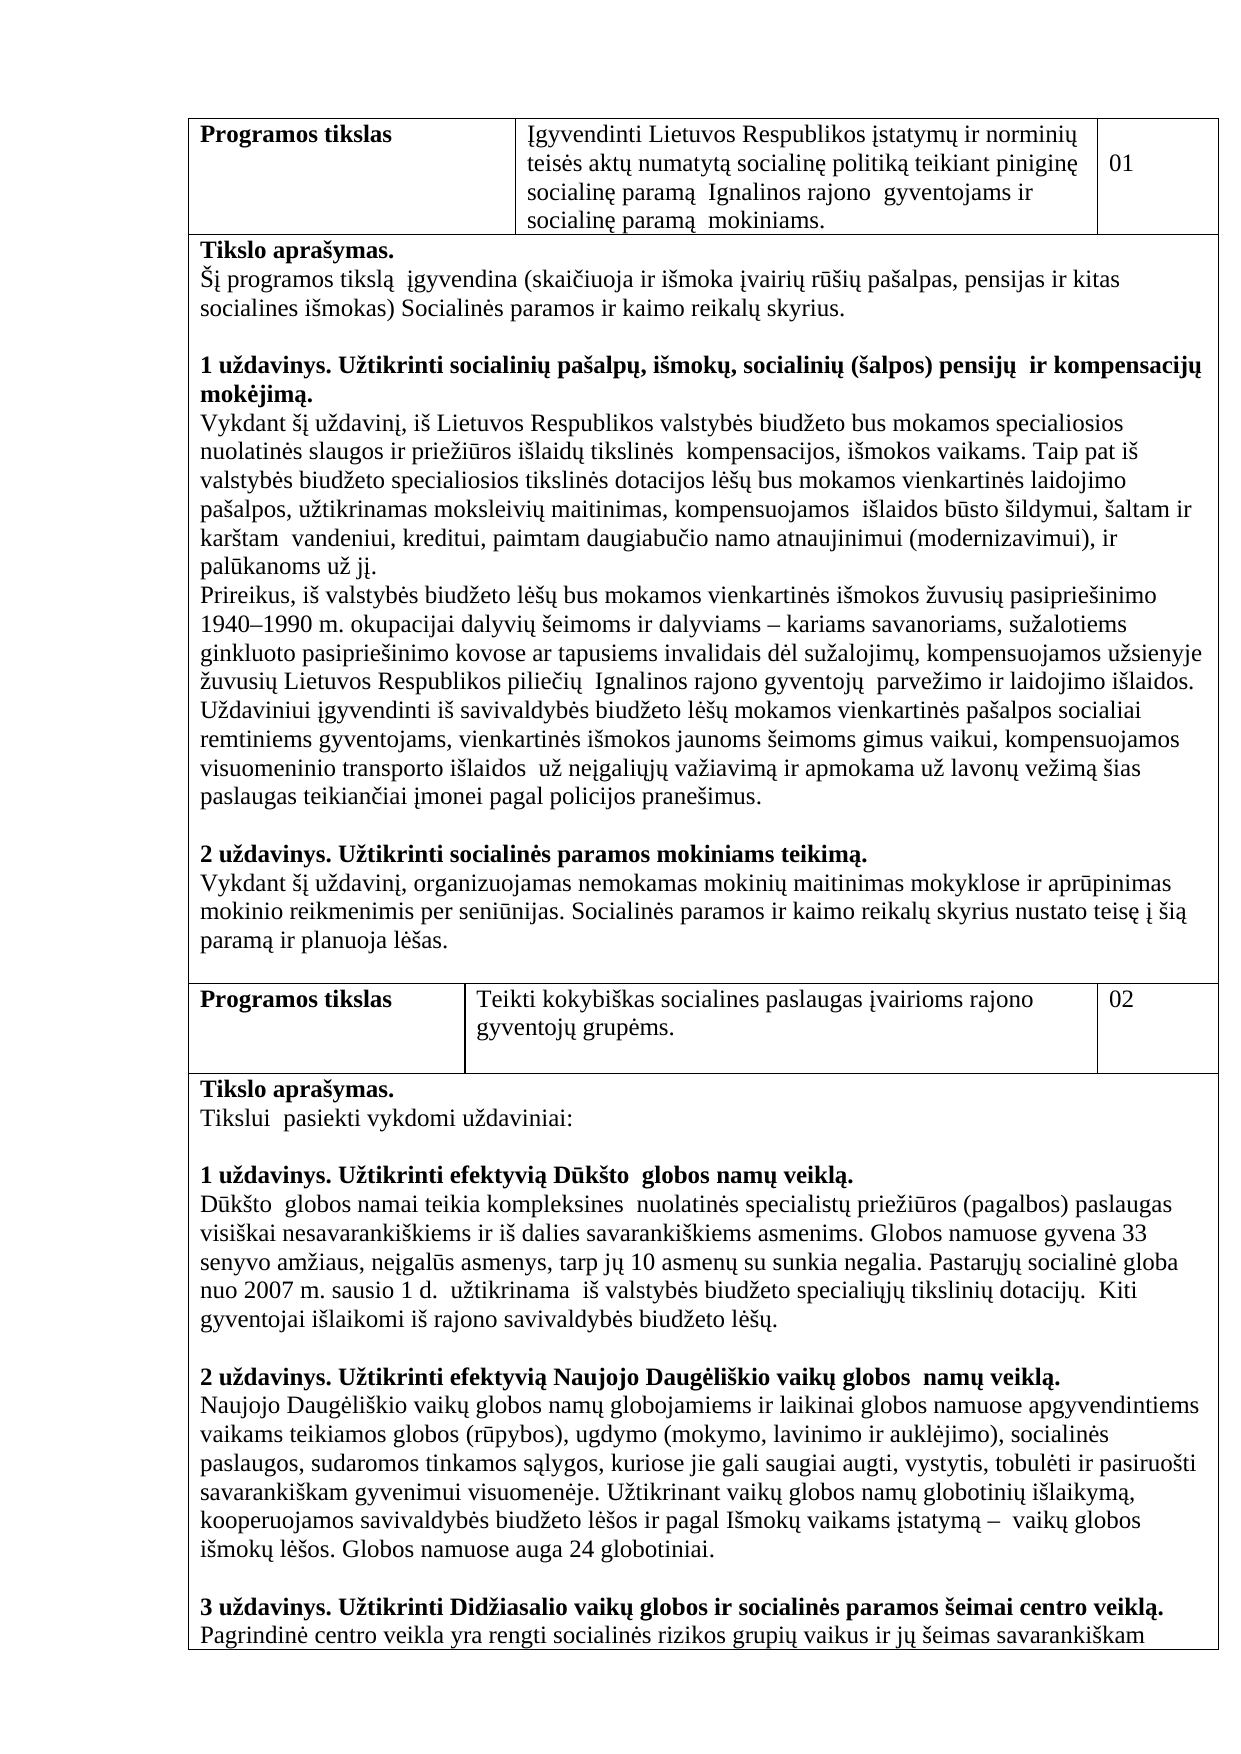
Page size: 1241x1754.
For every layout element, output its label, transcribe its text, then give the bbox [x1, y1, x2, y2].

table_cell Tikslo aprašymas. Šį programos tikslą įgyvendina (skaičiuoja ir išmoka įvairių rūšių pašalpas, pensijas ir kitas socialines išmokas) Socialinės paramos ir kaimo reikalų skyrius. 1 uždavinys. Užtikrinti socialinių pašalpų, išmokų, socialinių (šalpos) pensijų ir kompensacijų mokėjimą. Vykdant šį uždavinį, iš Lietuvos Respublikos valstybės biudžeto bus mokamos specialiosios nuolatinės slaugos ir priežiūros išlaidų tikslinės kompensacijos, išmokos vaikams. Taip pat iš valstybės biudžeto specialiosios tikslinės dotacijos lėšų bus mokamos vienkartinės laidojimo pašalpos, užtikrinamas moksleivių maitinimas, kompensuojamos išlaidos būsto šildymui, šaltam ir karštam vandeniui, kreditui, paimtam daugiabučio namo atnaujinimui (modernizavimui), ir palūkanoms už jį. Prireikus, iš valstybės biudžeto lėšų bus mokamos vienkartinės išmokos žuvusių pasipriešinimo 1940–1990 m. okupacijai dalyvių šeimoms ir dalyviams – kariams savanoriams, sužalotiems ginkluoto pasipriešinimo kovose ar tapusiems invalidais dėl sužalojimų, kompensuojamos užsienyje žuvusių Lietuvos Respublikos piliečių Ignalinos rajono gyventojų parvežimo ir laidojimo išlaidos. Uždaviniui įgyvendinti iš savivaldybės biudžeto lėšų mokamos vienkartinės pašalpos socialiai remtiniems gyventojams, vienkartinės išmokos jaunoms šeimoms gimus vaikui, kompensuojamos visuomeninio transporto išlaidos už neįgaliųjų važiavimą ir apmokama už lavonų vežimą šias paslaugas teikiančiai įmonei pagal policijos pranešimus. 2 uždavinys. Užtikrinti socialinės paramos mokiniams teikimą. Vykdant šį uždavinį, organizuojamas nemokamas mokinių maitinimas mokyklose ir aprūpinimas mokinio reikmenimis per seniūnijas. Socialinės paramos ir kaimo reikalų skyrius nustato teisę į šią paramą ir planuoja lėšas. [189, 235, 1218, 983]
table_cell Tikslo aprašymas. Tikslui pasiekti vykdomi uždaviniai: 1 uždavinys. Užtikrinti efektyvią Dūkšto globos namų veiklą. Dūkšto globos namai teikia kompleksines nuolatinės specialistų priežiūros (pagalbos) paslaugas visiškai nesavarankiškiems ir iš dalies savarankiškiems asmenims. Globos namuose gyvena 33 senyvo amžiaus, neįgalūs asmenys, tarp jų 10 asmenų su sunkia negalia. Pastarųjų socialinė globa nuo 2007 m. sausio 1 d. užtikrinama iš valstybės biudžeto specialiųjų tikslinių dotacijų. Kiti gyventojai išlaikomi iš rajono savivaldybės biudžeto lėšų. 2 uždavinys. Užtikrinti efektyvią Naujojo Daugėliškio vaikų globos namų veiklą. Naujojo Daugėliškio vaikų globos namų globojamiems ir laikinai globos namuose apgyvendintiems vaikams teikiamos globos (rūpybos), ugdymo (mokymo, lavinimo ir auklėjimo), socialinės paslaugos, sudaromos tinkamos sąlygos, kuriose jie gali saugiai augti, vystytis, tobulėti ir pasiruošti savarankiškam gyvenimui visuomenėje. Užtikrinant vaikų globos namų globotinių išlaikymą, kooperuojamos savivaldybės biudžeto lėšos ir pagal Išmokų vaikams įstatymą – vaikų globos išmokų lėšos. Globos namuose auga 24 globotiniai. 3 uždavinys. Užtikrinti Didžiasalio vaikų globos ir socialinės paramos šeimai centro veiklą. Pagrindinė centro veikla yra rengti socialinės rizikos grupių vaikus ir jų šeimas savarankiškam [189, 1074, 1218, 1649]
table_cell Programos tikslas [189, 984, 464, 1073]
table_cell Teikti kokybiškas socialines paslaugas įvairioms rajono gyventojų grupėms. [466, 984, 1097, 1073]
table_cell 02 [1098, 984, 1218, 1073]
table_cell Programos tikslas [189, 119, 515, 234]
table_cell Įgyvendinti Lietuvos Respublikos įstatymų ir norminių teisės aktų numatytą socialinę politiką teikiant piniginę socialinę paramą Ignalinos rajono gyventojams ir socialinę paramą mokiniams. [516, 119, 1097, 234]
table_cell 01 [1098, 119, 1218, 234]
